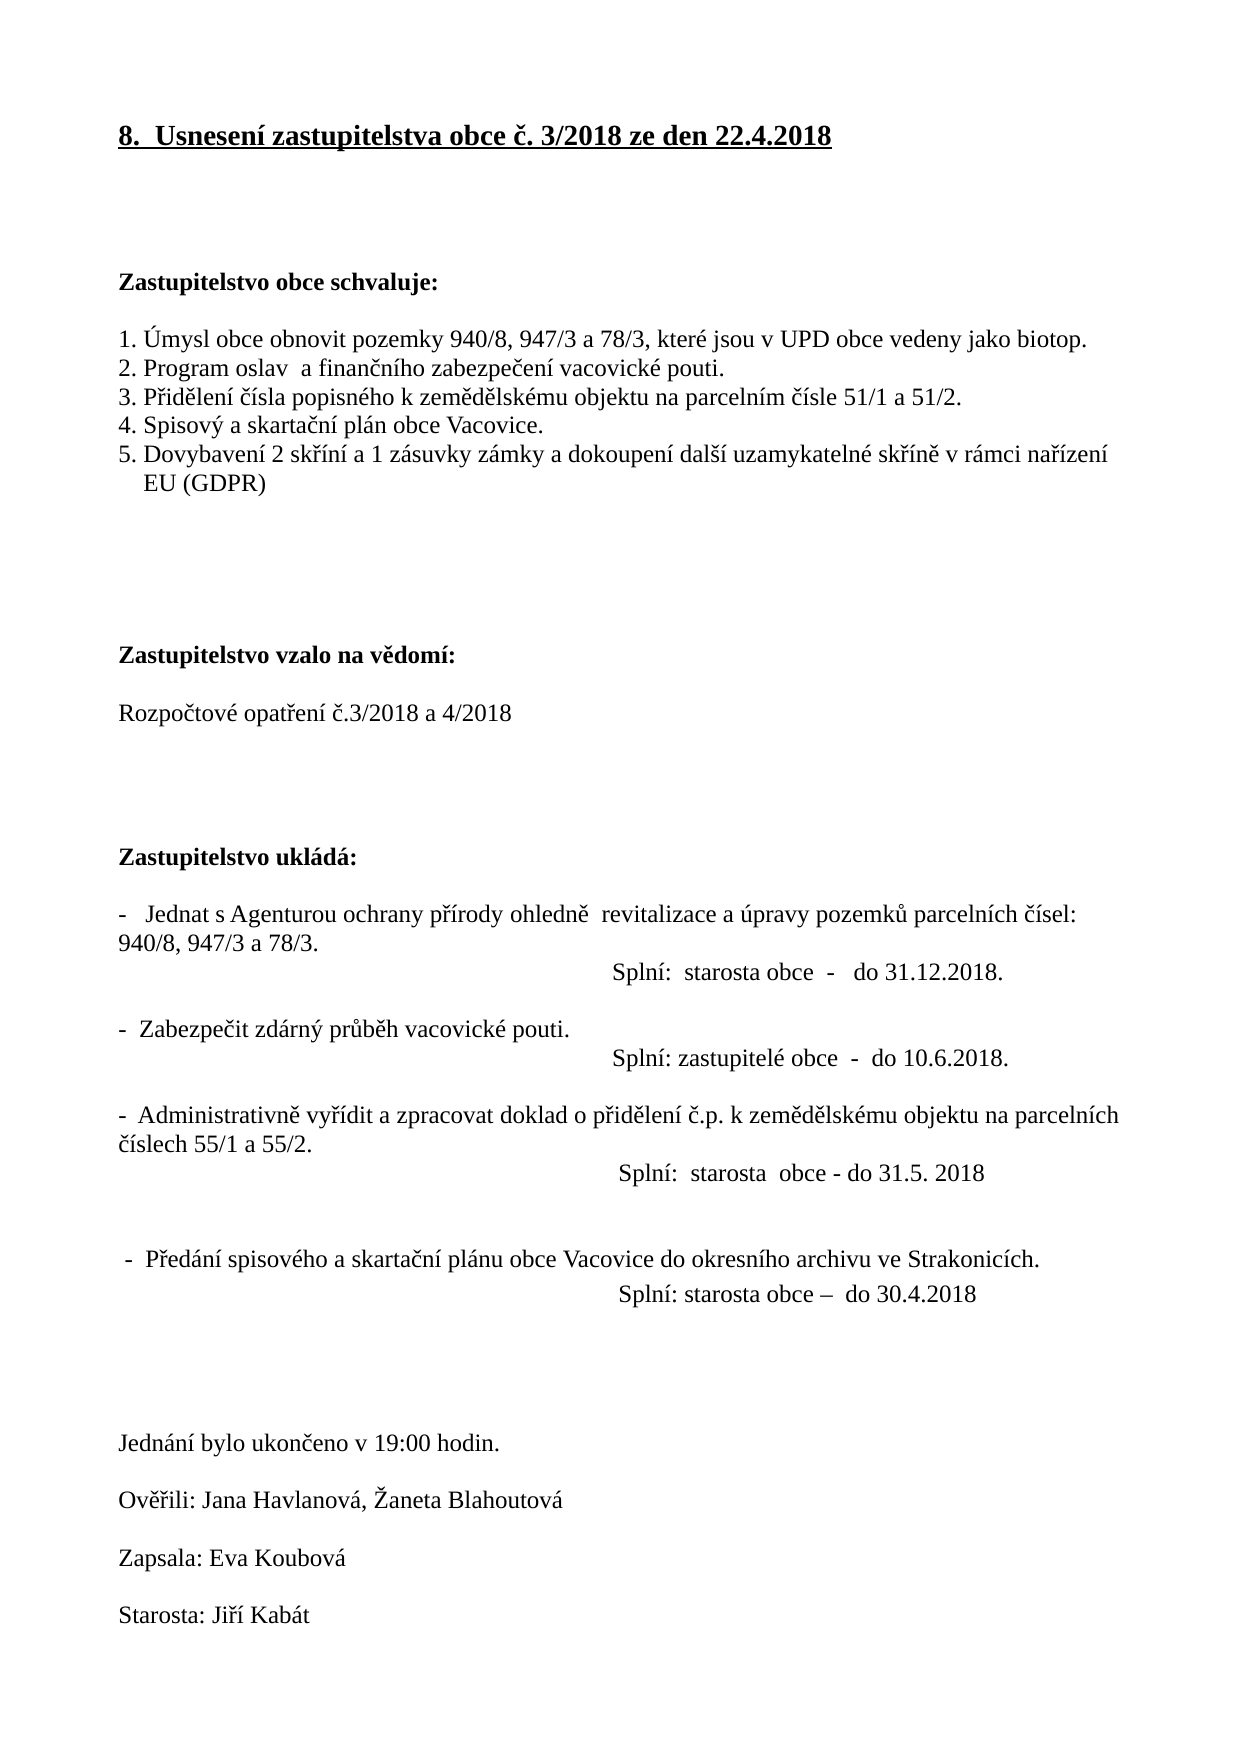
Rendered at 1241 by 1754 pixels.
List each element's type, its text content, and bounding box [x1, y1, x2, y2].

text Jednání bylo ukončeno v 19:00 hodin. [118, 1428, 1122, 1457]
text 5. Dovybavení 2 skříní a 1 zásuvky zámky a dokoupení další uzamykatelné skříně v rámci nařízení [118, 439, 1122, 468]
text Zastupitelstvo ukládá: [118, 842, 1122, 870]
text - Administrativně vyřídit a zpracovat doklad o přidělení č.p. k zemědělskému objektu na parcelních číslech 55/1 a 55/2. [118, 1100, 1122, 1158]
text 3. Přidělení čísla popisného k zemědělskému objektu na parcelním čísle 51/1 a 51/2. [118, 382, 1122, 410]
text Splní: zastupitelé obce - do 10.6.2018. [118, 1043, 1122, 1072]
text Splní: starosta obce – do 30.4.2018 [118, 1279, 1122, 1307]
text Splní: starosta obce - do 31.12.2018. [118, 957, 1122, 985]
text 4. Spisový a skartační plán obce Vacovice. [118, 410, 1122, 439]
text Zastupitelstvo vzalo na vědomí: [118, 640, 1122, 669]
text Zapsala: Eva Koubová [118, 1543, 1122, 1572]
text 2. Program oslav a finančního zabezpečení vacovické pouti. [118, 353, 1122, 382]
text Ověřili: Jana Havlanová, Žaneta Blahoutová [118, 1486, 1122, 1514]
text - Zabezpečit zdárný průběh vacovické pouti. [118, 1014, 1122, 1043]
text Starosta: Jiří Kabát [118, 1601, 1122, 1629]
text Rozpočtové opatření č.3/2018 a 4/2018 [118, 698, 1122, 727]
text - Předání spisového a skartační plánu obce Vacovice do okresního archivu ve Strakonicích. [118, 1244, 1122, 1273]
text Zastupitelstvo obce schvaluje: [118, 267, 1122, 295]
text Splní: starosta obce - do 31.5. 2018 [118, 1158, 1122, 1187]
text 8. Usnesení zastupitelstva obce č. 3/2018 ze den 22.4.2018 [118, 118, 1122, 152]
text - Jednat s Agenturou ochrany přírody ohledně revitalizace a úpravy pozemků parcelních čísel: 940/8, 947/3 a 78/3. [118, 899, 1122, 957]
text 1. Úmysl obce obnovit pozemky 940/8, 947/3 a 78/3, které jsou v UPD obce vedeny jako biotop. [118, 324, 1122, 353]
text EU (GDPR) [118, 468, 1122, 497]
